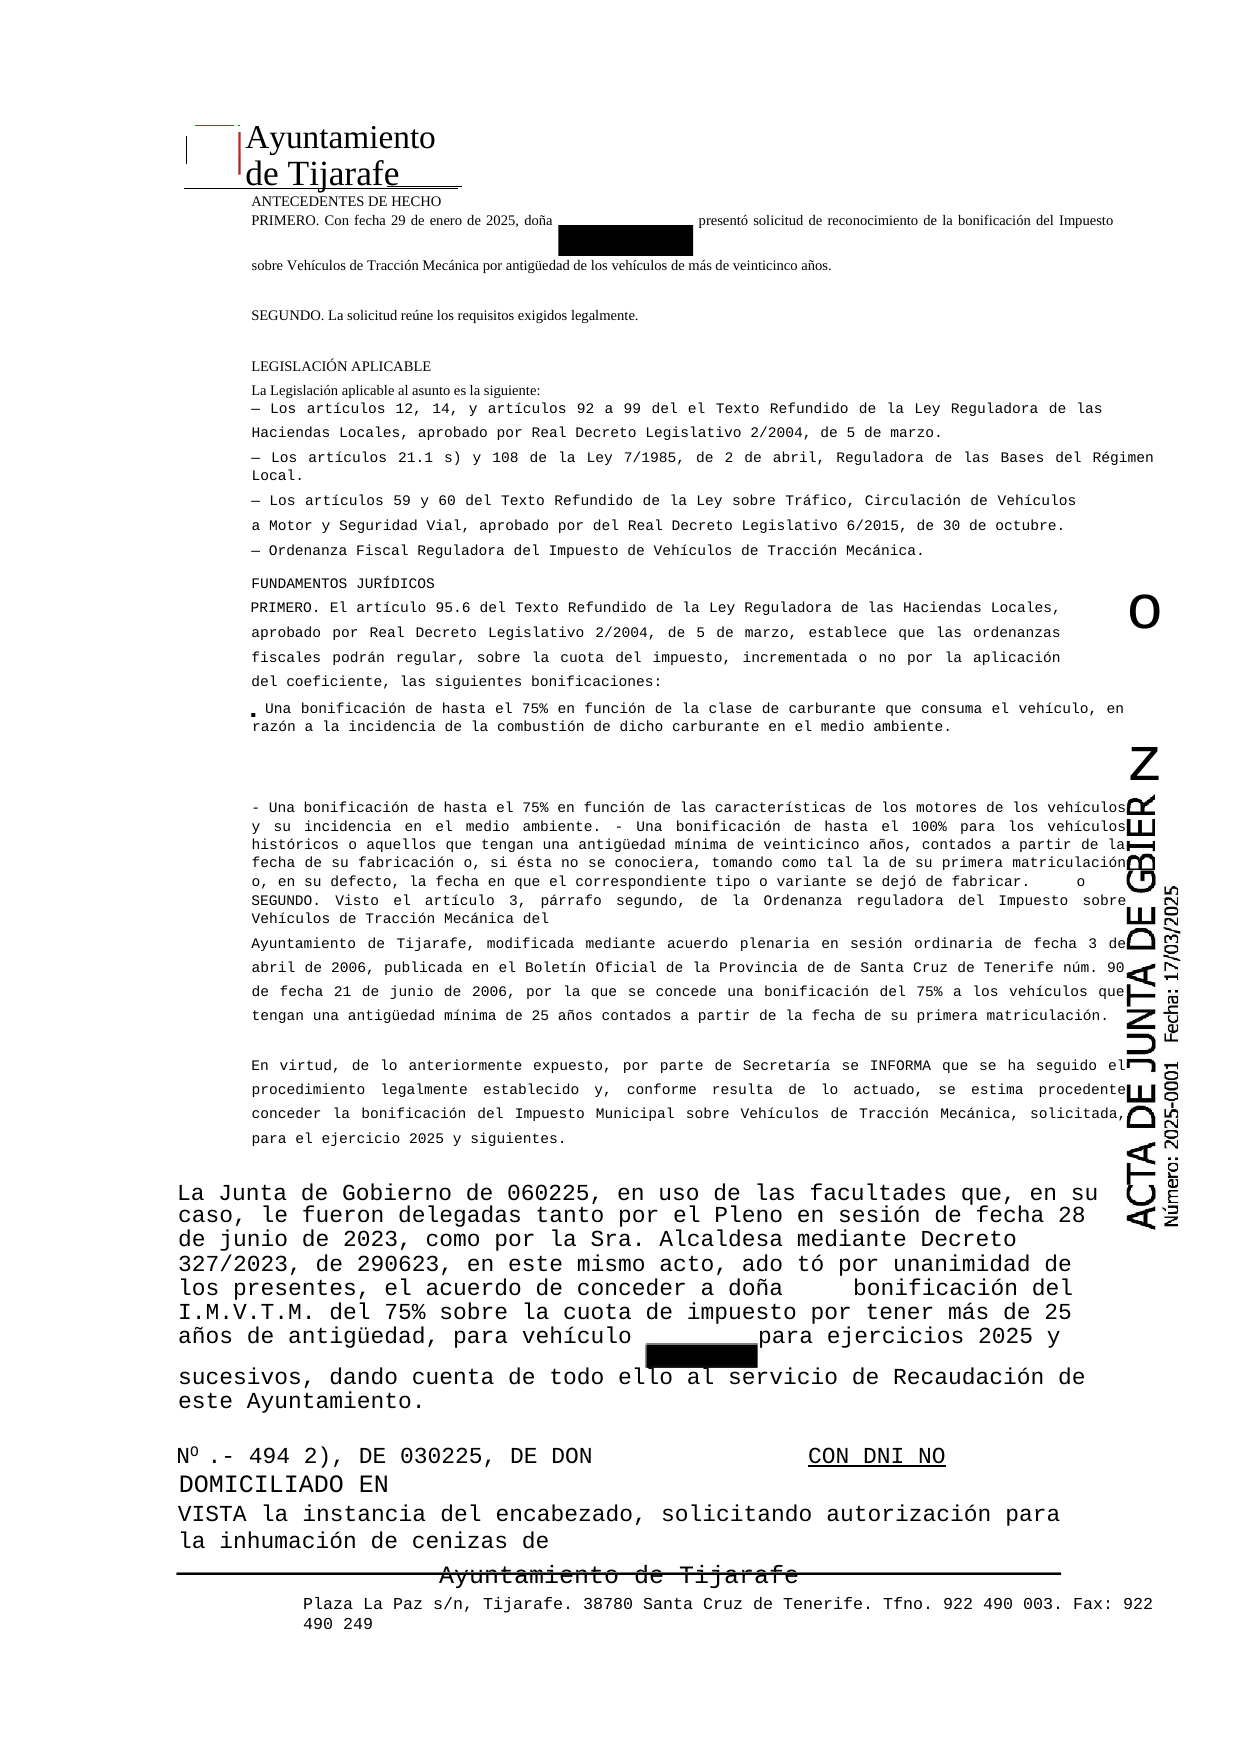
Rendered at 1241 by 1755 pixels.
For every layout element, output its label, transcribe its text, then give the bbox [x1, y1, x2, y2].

text Ayuntamiento de Tijarafe, modificada mediante acuerdo plenaria en sesión ordinaria de fecha 3 de abril de 2006, publicada en el Boletín Oficial de la Provincia de de Santa Cruz de Tenerife núm. 90 de fecha 21 de junio de 2006, por la que se concede una bonificación del 75% a los vehículos que tengan una antigüedad mínima de 25 años contados a partir de la fecha de su primera matriculación. [251, 937, 1126, 1025]
text ANTECEDENTES DE HECHO [251, 193, 1155, 209]
text — Los artículos 59 y 60 del Texto Refundido de la Ley sobre Tráfico, Circulación de Vehículos a Motor y Seguridad Vial, aprobado por del Real Decreto Legislativo 6/2015, de 30 de octubre. [251, 493, 1076, 534]
text En virtud, de lo anteriormente expuesto, por parte de Secretaría se INFORMA que se ha seguido el procedimiento legalmente establecido y, conforme resulta de lo actuado, se estima procedente conceder la bonificación del Impuesto Municipal sobre Vehículos de Tracción Mecánica, solicitada, para el ejercicio 2025 y siguientes. [251, 1058, 1126, 1147]
table_header FUNDAMENTOS JURÍDICOS PRIMERO. El artículo 95.6 del Texto Refundido de la Ley Reguladora de las Haciendas Locales, aprobado por Real Decreto Legislativo 2/2004, de 5 de marzo, establece que las ordenanzas fiscales podrán regular, sobre la cuota del impuesto, incrementada o no por la aplicación del coeficiente, las siguientes bonificaciones: Una bonificación de hasta el 75% en función de la clase de carburante que consuma el vehículo, en razón a la incidencia de la combustión de dicho carburante en el medio ambiente. [250, 577, 1127, 801]
text La Legislación aplicable al asunto es la siguiente: [251, 382, 1155, 399]
text LEGISLACIÓN APLICABLE [251, 357, 1155, 374]
text SEGUNDO. Visto el artículo 3, párrafo segundo, de la Ordenanza reguladora del Impuesto sobre Vehículos de Tracción Mecánica del [251, 893, 1126, 928]
text NO .- 494 2), DE 030225, DE DON CON DNI NO [176, 1444, 1155, 1470]
text VISTA la instancia del encabezado, solicitando autorización para la inhumación de cenizas de [178, 1503, 1061, 1555]
text — Los artículos 12, 14, y artículos 92 a 99 del el Texto Refundido de la Ley Reguladora de las Haciendas Locales, aprobado por Real Decreto Legislativo 2/2004, de 5 de marzo. [251, 401, 1105, 442]
text SEGUNDO. La solicitud reúne los requisitos exigidos legalmente. [251, 307, 1155, 323]
text — Los artículos 21.1 s) y 108 de la Ley 7/1985, de 2 de abril, Reguladora de las Bases del Régimen Local. [251, 450, 1155, 485]
subtitle DOMICILIADO EN [179, 1472, 1155, 1500]
text La Junta de Gobierno de 060225, en uso de las facultades que, en su caso, le fueron delegadas tanto por el Pleno en sesión de fecha 28 de junio de 2023, como por la Sra. Alcaldesa mediante Decreto 327/2023, de 290623, en este mismo acto, ado tó por unanimidad de los presentes, el acuerdo de conceder a doña bonificación del I.M.V.T.M. del 75% sobre la cuota de impuesto por tener más de 25 años de antigüedad, para vehículo para ejercicios 2025 y sucesivos, dando cuenta de todo ello al servicio de Recaudación de este Ayuntamiento. [177, 1181, 1104, 1416]
text PRIMERO. Con fecha 29 de enero de 2025, doña presentó solicitud de reconocimiento de la bonificación del Impuesto sobre Vehículos de Tracción Mecánica por antigüedad de los vehículos de más de veinticinco años. [251, 212, 1114, 274]
text - Una bonificación de hasta el 75% en función de las características de los motores de los vehículos y su incidencia en el medio ambiente. - Una bonificación de hasta el 100% para los vehículos históricos o aquellos que tengan una antigüedad mínima de veinticinco años, contados a partir de la fecha de su fabricación o, si ésta no se conociera, tomando como tal la de su primera matriculación o, en su defecto, la fecha en que el correspondiente tipo o variante se dejó de fabricar. o [251, 801, 1126, 891]
table_header o z [1127, 577, 1155, 793]
text — Ordenanza Fiscal Reguladora del Impuesto de Vehículos de Tracción Mecánica. [251, 543, 1155, 560]
